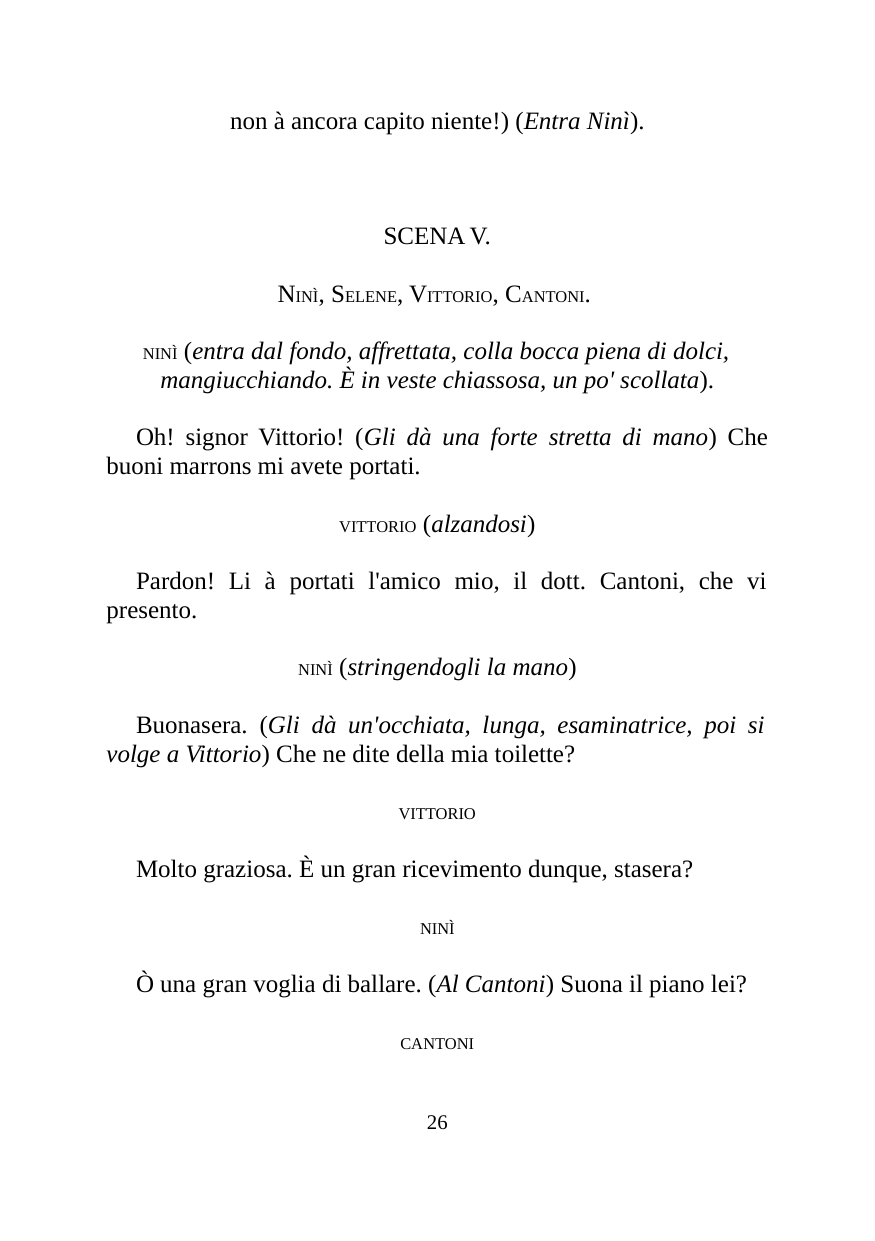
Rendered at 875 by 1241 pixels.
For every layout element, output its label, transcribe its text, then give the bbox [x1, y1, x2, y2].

text ninì [106, 911, 768, 940]
text ninì (stringendogli la mano) [106, 652, 768, 681]
text Ò una gran voglia di ballare. (Al Cantoni) Suona il piano lei? [106, 969, 768, 997]
text vittorio (alzandosi) [106, 509, 768, 537]
text Oh! signor Vittorio! (Gli dà una forte stretta di mano) Che buoni marrons mi avete portati. [106, 422, 768, 480]
text cantoni [106, 1026, 768, 1055]
text Buonasera. (Gli dà un'occhiata, lunga, esaminatrice, poi si volge a Vittorio) Che ne dite della mia toilette? [106, 710, 768, 767]
text Ninì, Selene, Vittorio, Cantoni. [106, 279, 768, 307]
text SCENA V. [106, 221, 768, 250]
text ninì (entra dal fondo, affrettata, colla bocca piena di dolci, mangiucchiando. È in veste chiassosa, un po' scollata). [106, 336, 768, 394]
text Pardon! Li à portati l'amico mio, il dott. Cantoni, che vi presento. [106, 566, 768, 624]
text non à ancora capito niente!) (Entra Ninì). [106, 106, 768, 135]
text Molto graziosa. È un gran ricevimento dunque, stasera? [106, 854, 768, 882]
text vittorio [106, 796, 768, 825]
